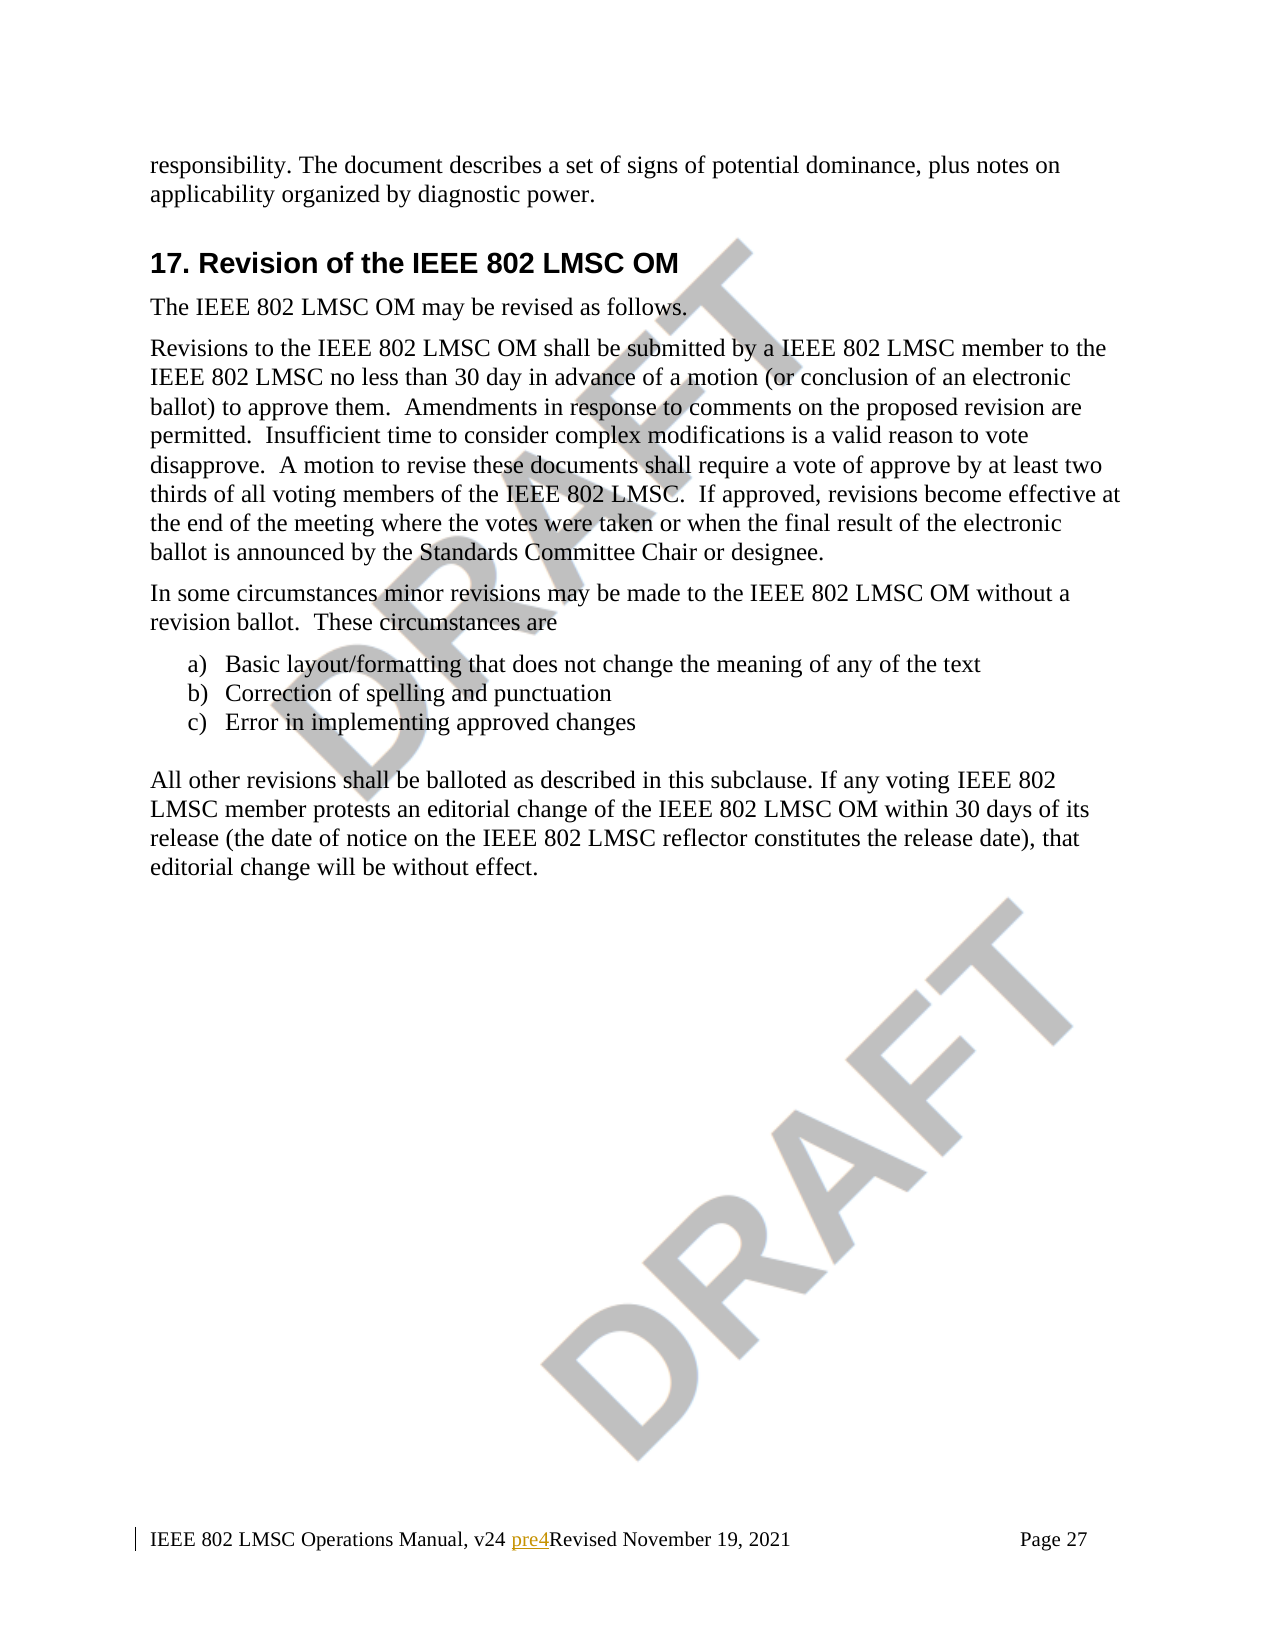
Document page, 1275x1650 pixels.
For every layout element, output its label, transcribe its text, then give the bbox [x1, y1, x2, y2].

list Error in implementing approved changes [187, 707, 1125, 765]
text All other revisions shall be balloted as described in this subclause. If any voting IEEE 802 LMSC member protests an editorial change of the IEEE 802 LMSC OM within 30 days of its release (the date of notice on the IEEE 802 LMSC reflector constitutes the release date), that editorial change will be without effect. [150, 765, 1125, 881]
text responsibility. The document describes a set of signs of potential dominance, plus notes on applicability organized by diagnostic power. [150, 150, 1125, 208]
text The IEEE 802 LMSC OM may be revised as follows. [150, 292, 1125, 321]
list Correction of spelling and punctuation [187, 678, 1125, 707]
text Revisions to the IEEE 802 LMSC OM shall be submitted by a IEEE 802 LMSC member to the IEEE 802 LMSC no less than 30 day in advance of a motion (or conclusion of an electronic ballot) to approve them. Amendments in response to comments on the proposed revision are permitted. Insufficient time to consider complex modifications is a valid reason to vote disapprove. A motion to revise these documents shall require a vote of approve by at least two thirds of all voting members of the IEEE 802 LMSC. If approved, revisions become effective at the end of the meeting where the votes were taken or when the final result of the electronic ballot is announced by the Standards Committee Chair or designee. [150, 333, 1125, 566]
picture [0, 0, 1275, 1650]
text In some circumstances minor revisions may be made to the IEEE 802 LMSC OM without a revision ballot. These circumstances are [150, 578, 1125, 636]
list Basic layout/formatting that does not change the meaning of any of the text [187, 649, 1125, 678]
subtitle Revision of the IEEE 802 LMSC OM [150, 246, 1125, 280]
